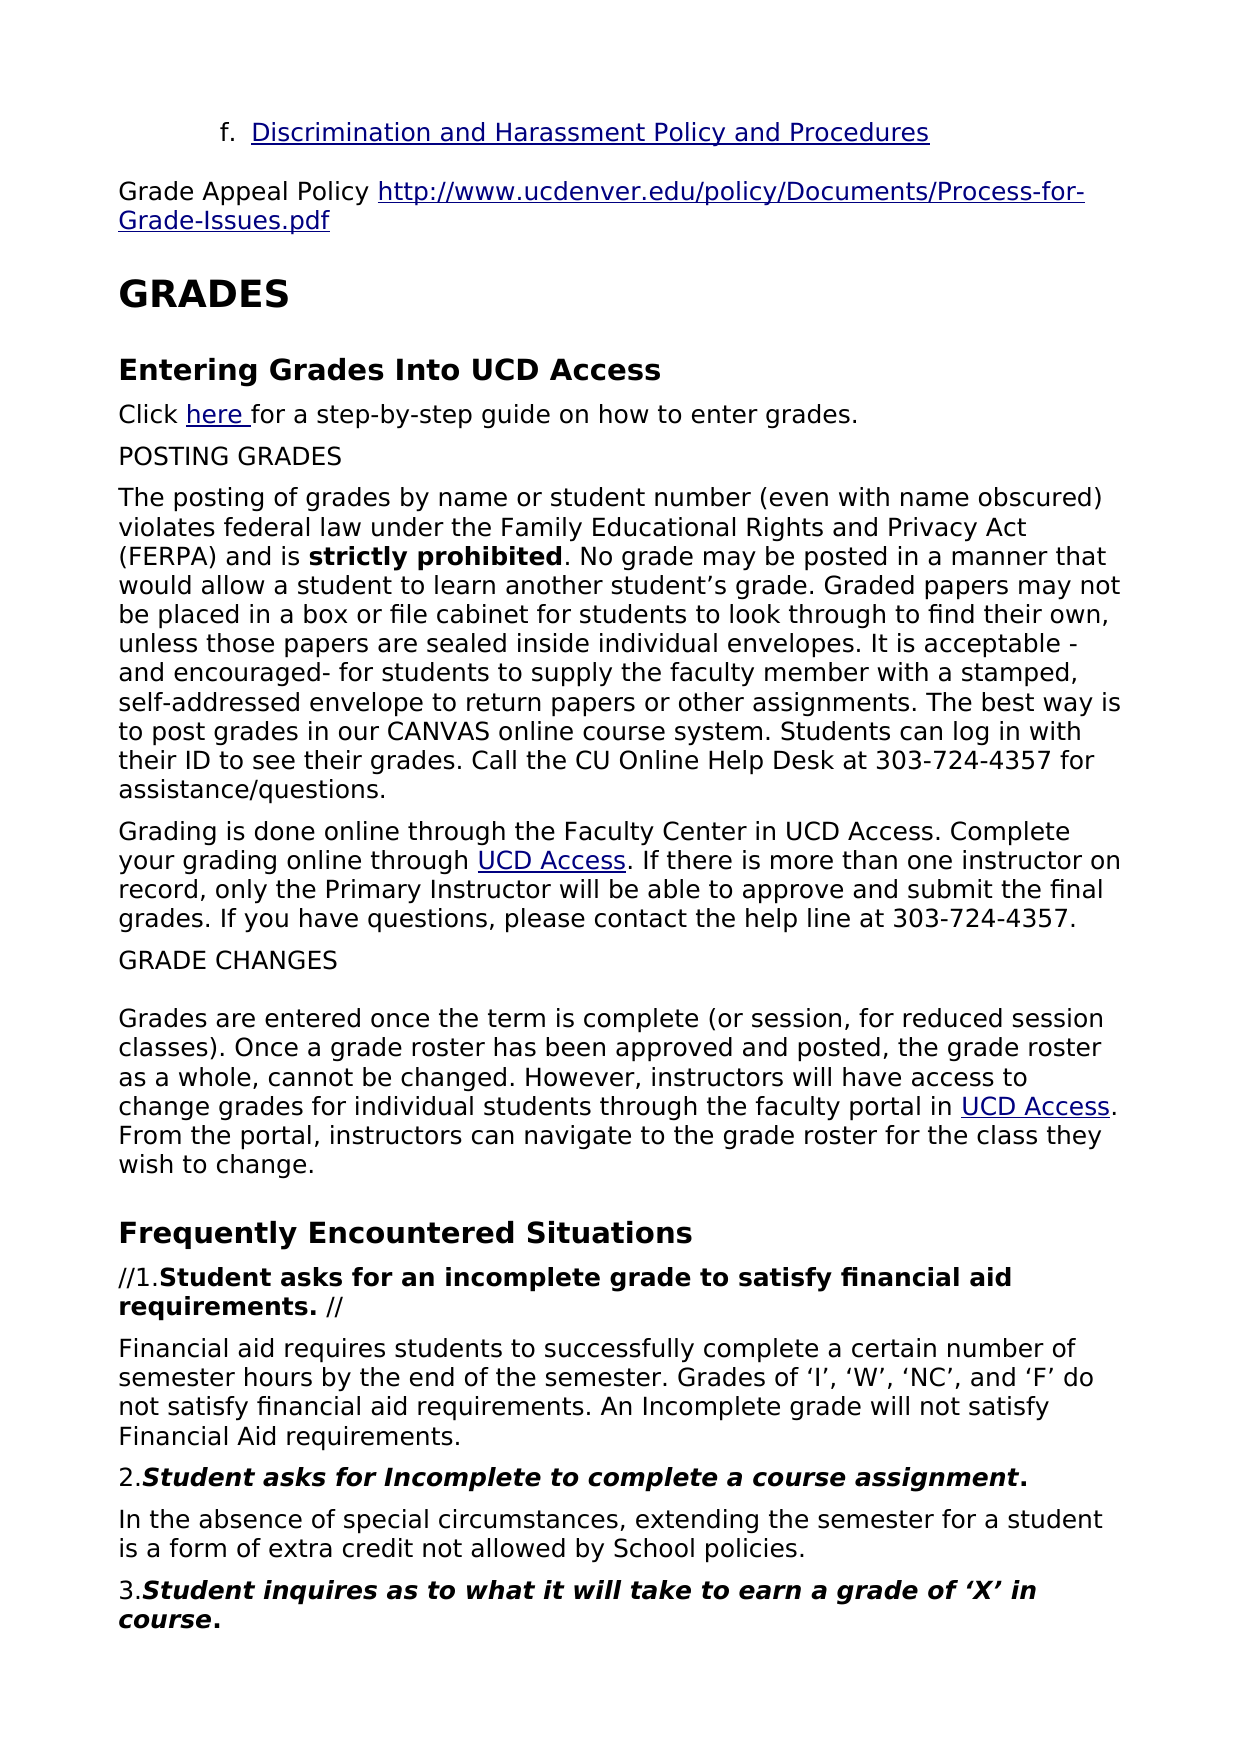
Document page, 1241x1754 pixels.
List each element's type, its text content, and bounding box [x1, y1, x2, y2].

text Financial aid requires students to successfully complete a certain number of semester hours by the end of the semester. Grades of ‘I’, ‘W’, ‘NC’, and ‘F’ do not satisfy financial aid requirements. An Incomplete grade will not satisfy Financial Aid requirements. [118, 1334, 1122, 1451]
list Discrimination and Harassment Policy and Procedures [236, 118, 1122, 147]
text POSTING GRADES [118, 442, 1122, 471]
text GRADE CHANGES Grades are entered once the term is complete (or session, for reduced session classes). Once a grade roster has been approved and posted, the grade roster as a whole, cannot be changed. However, instructors will have access to change grades for individual students through the faculty portal in UCD Access. From the portal, instructors can navigate to the grade roster for the class they wish to change. [118, 946, 1122, 1179]
subtitle Entering Grades Into UCD Access [118, 354, 1122, 388]
text //1.Student asks for an incomplete grade to satisfy financial aid requirements. // [118, 1263, 1122, 1322]
text Grade Appeal Policy http://www.ucdenver.edu/policy/Documents/Process-for-Grade-Issues.pdf [118, 177, 1122, 235]
subtitle GRADES [118, 273, 1122, 316]
text 2.Student asks for Incomplete to complete a course assignment. [118, 1463, 1122, 1492]
text The posting of grades by name or student number (even with name obscured) violates federal law under the Family Educational Rights and Privacy Act (FERPA) and is strictly prohibited. No grade may be posted in a manner that would allow a student to learn another student’s grade. Graded papers may not be placed in a box or file cabinet for students to look through to find their own, unless those papers are sealed inside individual envelopes. It is acceptable -and encouraged- for students to supply the faculty member with a stamped, self-addressed envelope to return papers or other assignments. The best way is to post grades in our CANVAS online course system. Students can log in with their ID to see their grades. Call the CU Online Help Desk at 303-724-4357 for assistance/questions. [118, 483, 1122, 804]
text In the absence of special circumstances, extending the semester for a student is a form of extra credit not allowed by School policies. [118, 1505, 1122, 1563]
text Grading is done online through the Faculty Center in UCD Access. Complete your grading online through UCD Access. If there is more than one instructor on record, only the Primary Instructor will be able to approve and submit the final grades. If you have questions, please contact the help line at 303-724-4357. [118, 817, 1122, 933]
text Click here for a step-by-step guide on how to enter grades. [118, 400, 1122, 429]
subtitle Frequently Encountered Situations [118, 1217, 1122, 1251]
text 3.Student inquires as to what it will take to earn a grade of ‘X’ in course. [118, 1576, 1122, 1634]
